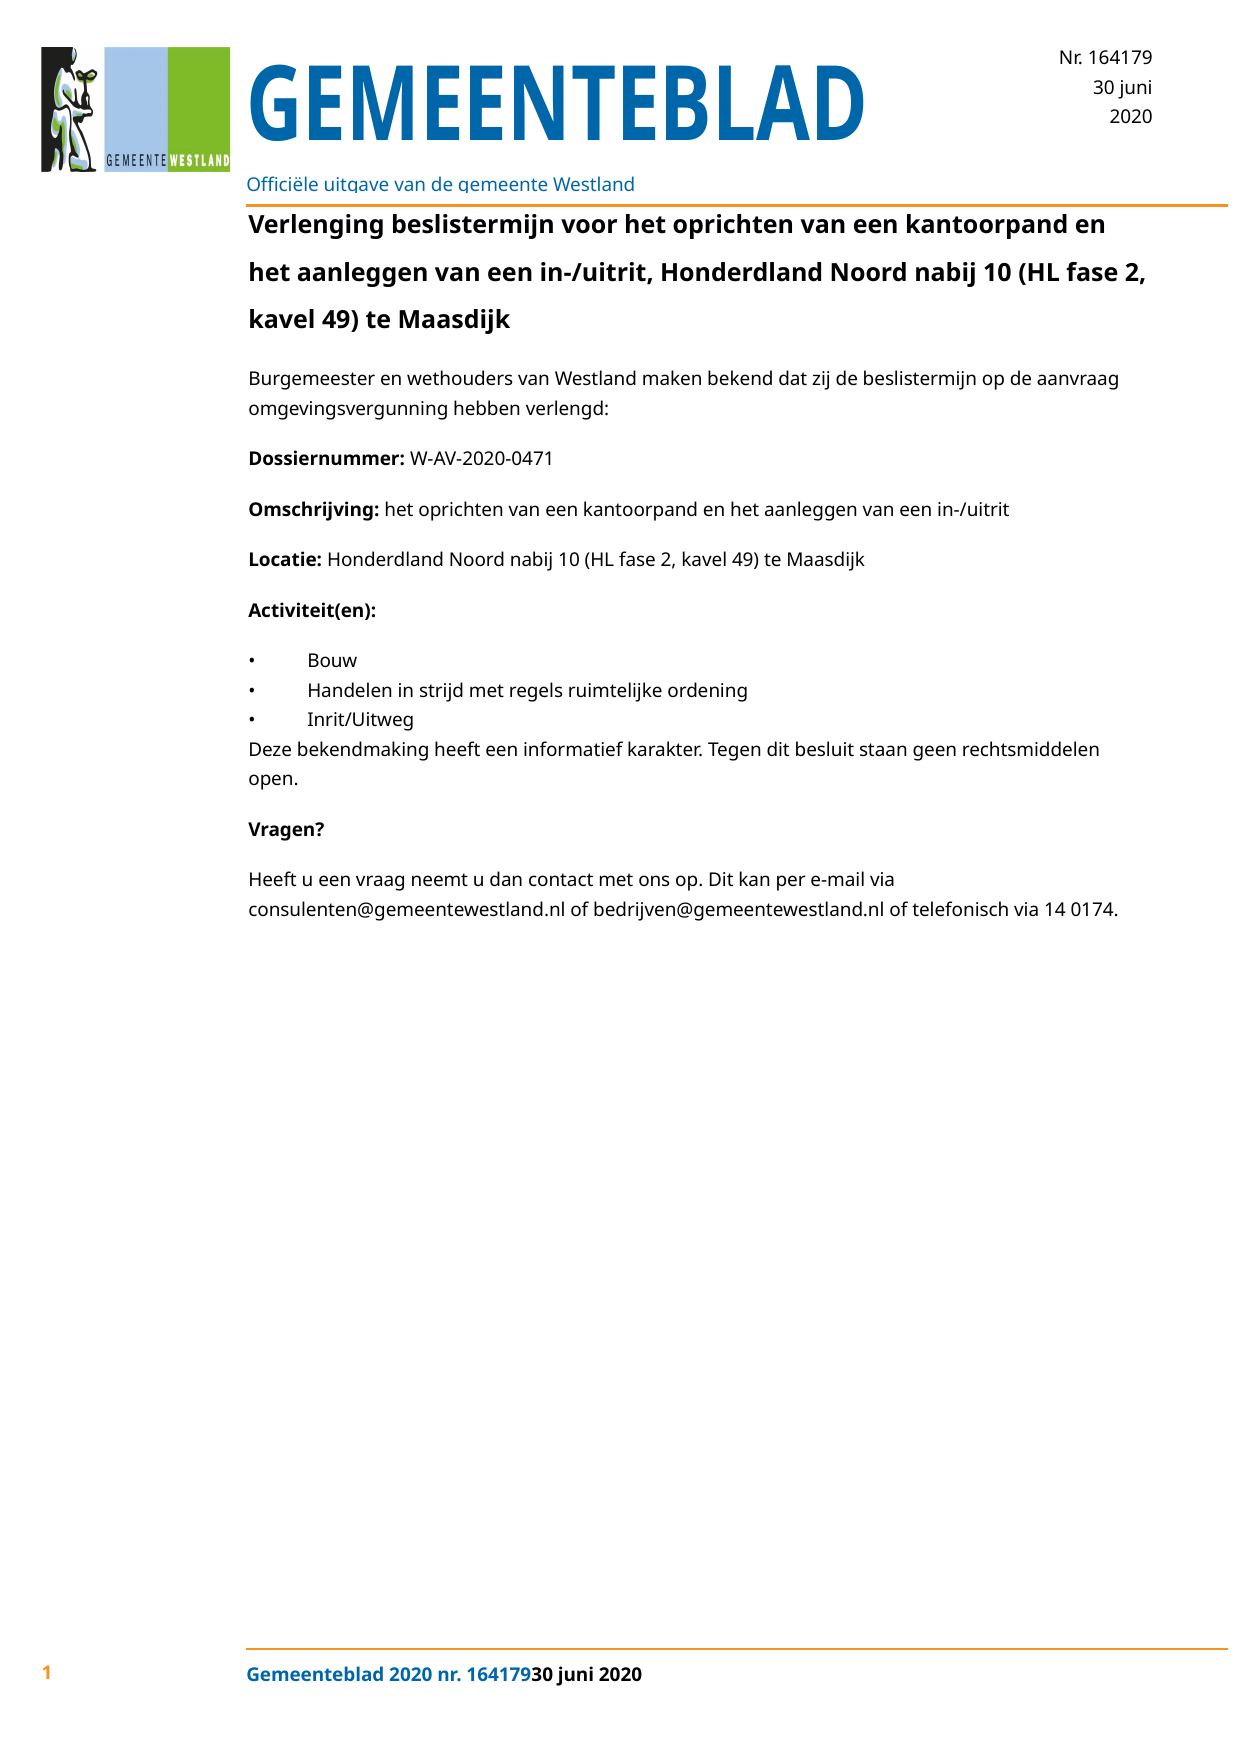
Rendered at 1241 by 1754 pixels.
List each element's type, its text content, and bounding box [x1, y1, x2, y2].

text Locatie: Honderdland Noord nabij 10 (HL fase 2, kavel 49) te Maasdijk [248, 546, 1152, 572]
text Activiteit(en): [248, 597, 1152, 622]
text Omschrijving: het oprichten van een kantoorpand en het aanleggen van een in-/uitrit [248, 496, 1152, 522]
text Deze bekendmaking heeft een informatief karakter. Tegen dit besluit staan geen rechtsmiddelen open. [248, 736, 1152, 791]
text Burgemeester en wethouders van Westland maken bekend dat zij de beslistermijn op de aanvraag omgevingsvergunning hebben verlengd: [248, 366, 1152, 421]
text Dossiernummer: W-AV-2020-0471 [248, 446, 1152, 471]
list Bouw [248, 647, 1152, 673]
list Handelen in strijd met regels ruimtelijke ordening [248, 677, 1152, 702]
list Inrit/Uitweg [248, 706, 1152, 732]
text Vragen? [248, 816, 1152, 842]
text Heeft u een vraag neemt u dan contact met ons op. Dit kan per e-mail via consulenten@gemeentewestland.nl of bedrijven@gemeentewestland.nl of telefonisch via 14 0174. [248, 866, 1152, 922]
picture [41, 47, 231, 172]
text Verlenging beslistermijn voor het oprichten van een kantoorpand en het aanleggen van een in-/uitrit, Honderdland Noord nabij 10 (HL fase 2, kavel 49) te Maasdijk [248, 207, 1152, 336]
